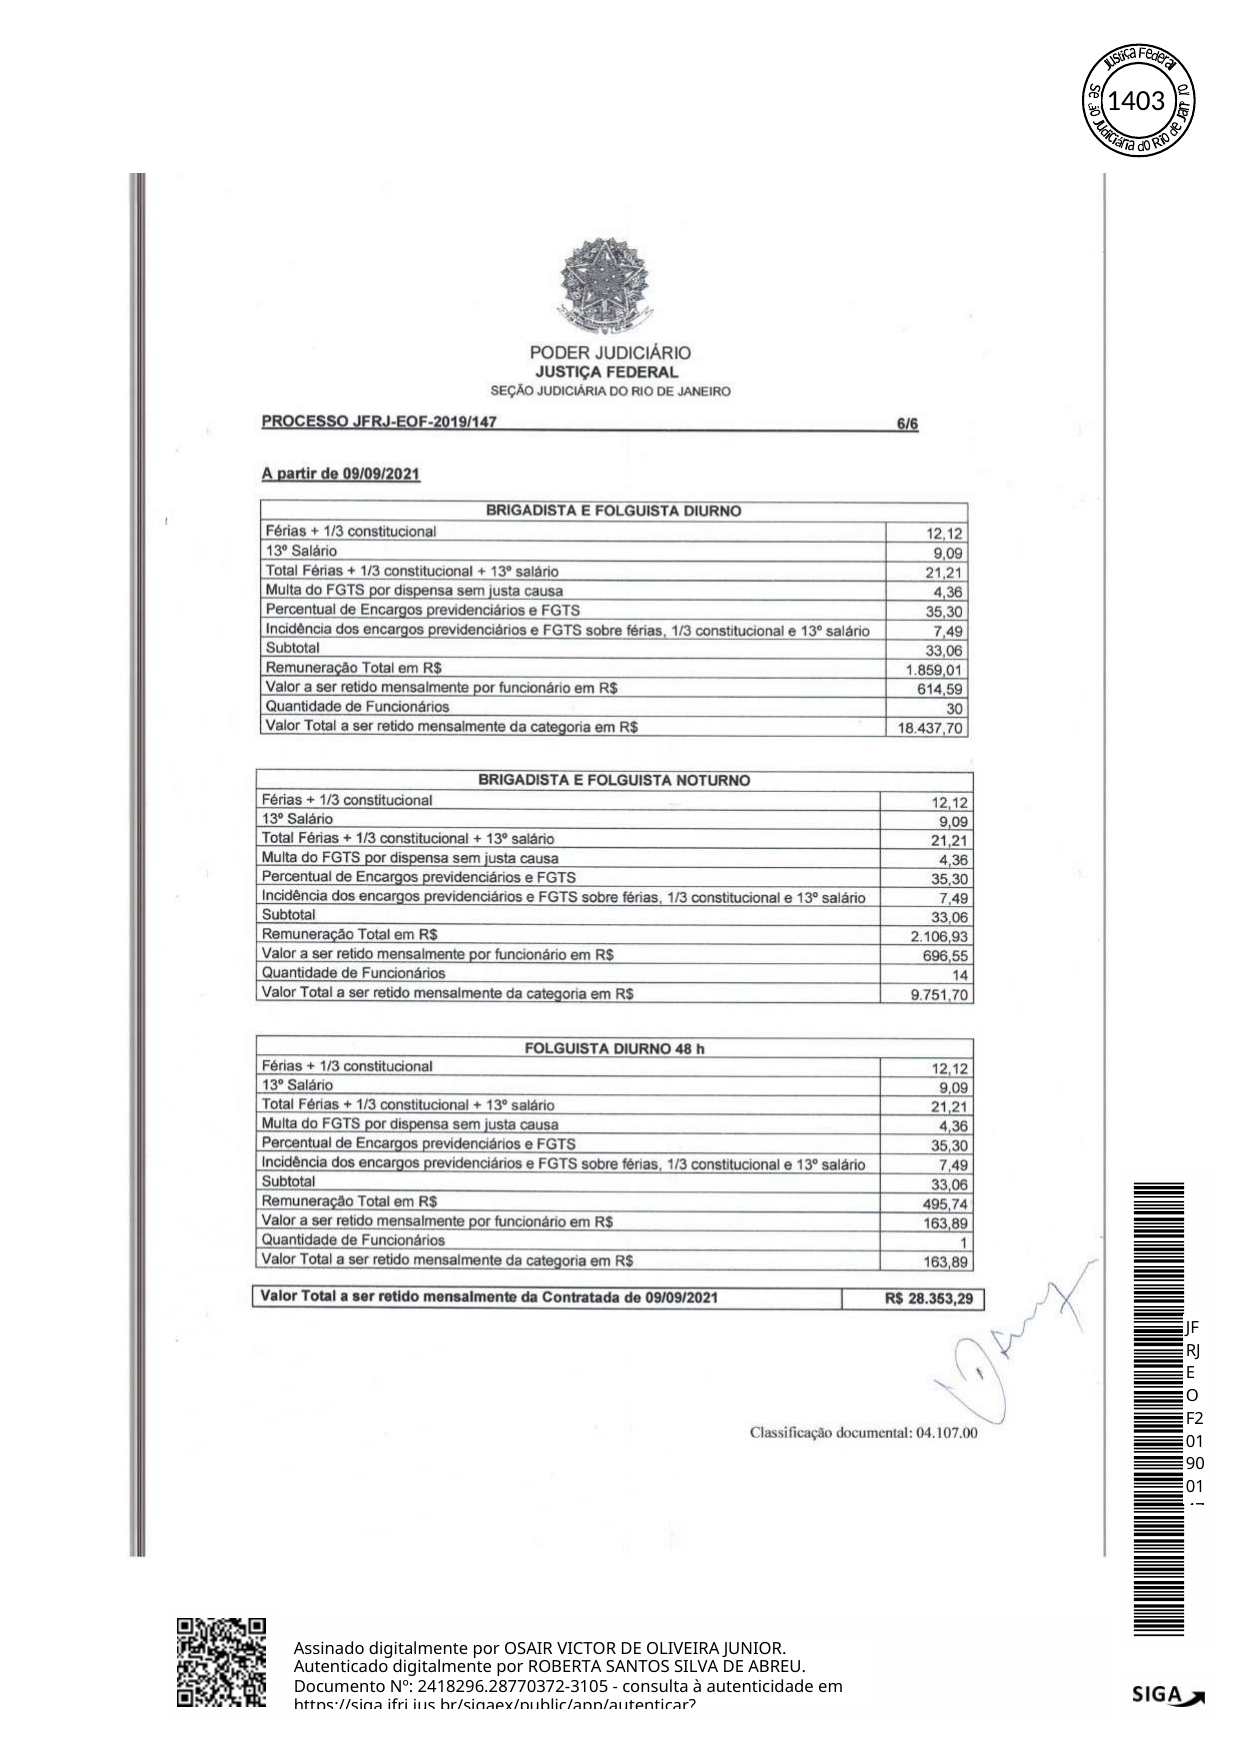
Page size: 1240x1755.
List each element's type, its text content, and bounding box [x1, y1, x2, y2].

text ç [1087, 98, 1101, 106]
text e [1179, 97, 1193, 105]
text JFRJEOF201900147V06 [1186, 1316, 1206, 1504]
